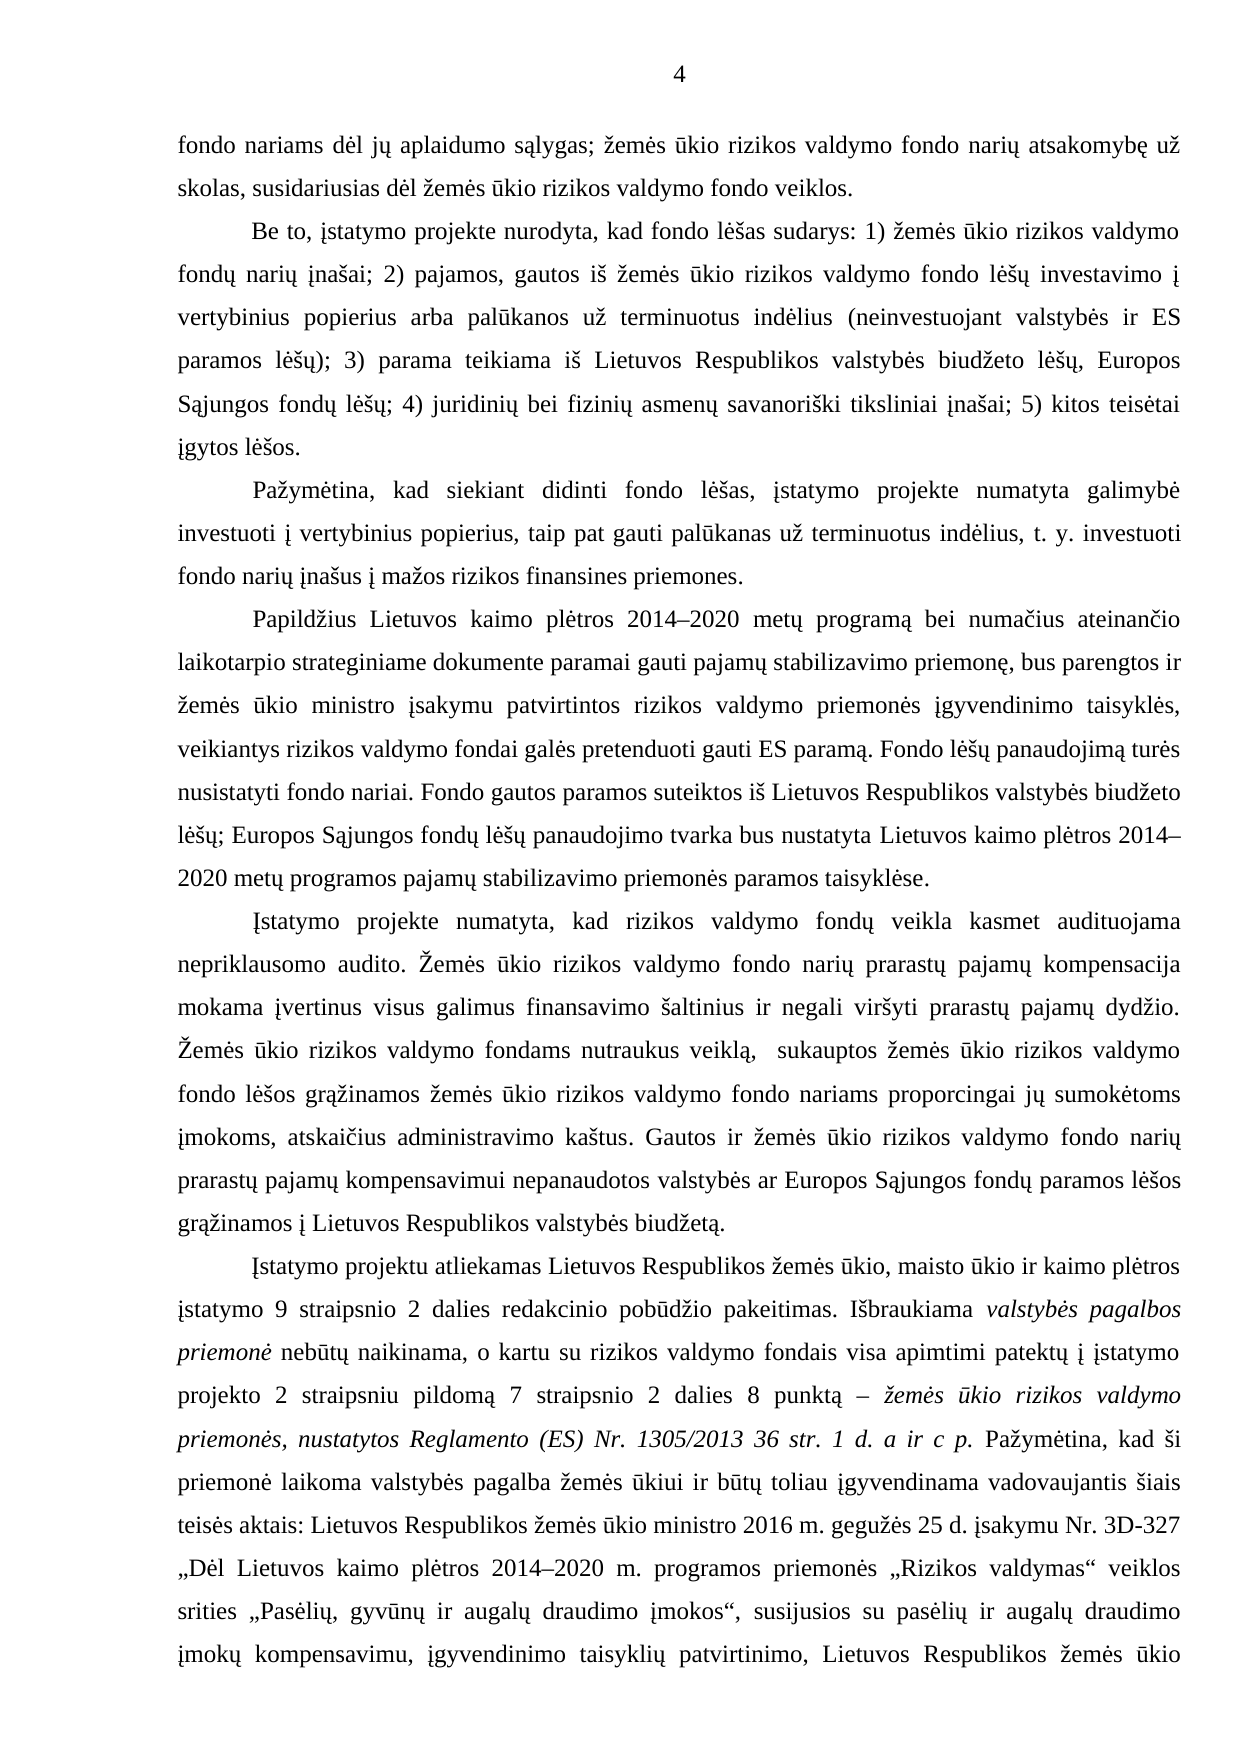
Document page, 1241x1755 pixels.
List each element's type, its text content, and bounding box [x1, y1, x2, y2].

text Įstatymo projekte numatyta, kad rizikos valdymo fondų veikla kasmet audituojama nepriklausomo audito. Žemės ūkio rizikos valdymo fondo narių prarastų pajamų kompensacija mokama įvertinus visus galimus finansavimo šaltinius ir negali viršyti prarastų pajamų dydžio. Žemės ūkio rizikos valdymo fondams nutraukus veiklą, sukauptos žemės ūkio rizikos valdymo fondo lėšos grąžinamos žemės ūkio rizikos valdymo fondo nariams proporcingai jų sumokėtoms įmokoms, atskaičius administravimo kaštus. Gautos ir žemės ūkio rizikos valdymo fondo narių prarastų pajamų kompensavimui nepanaudotos valstybės ar Europos Sąjungos fondų paramos lėšos grąžinamos į Lietuvos Respublikos valstybės biudžetą. [177, 906, 1181, 1237]
text Be to, įstatymo projekte nurodyta, kad fondo lėšas sudarys: 1) žemės ūkio rizikos valdymo fondų narių įnašai; 2) pajamos, gautos iš žemės ūkio rizikos valdymo fondo lėšų investavimo į vertybinius popierius arba palūkanos už terminuotus indėlius (neinvestuojant valstybės ir ES paramos lėšų); 3) parama teikiama iš Lietuvos Respublikos valstybės biudžeto lėšų, Europos Sąjungos fondų lėšų; 4) juridinių bei fizinių asmenų savanoriški tiksliniai įnašai; 5) kitos teisėtai įgytos lėšos. [177, 216, 1181, 461]
text Įstatymo projektu atliekamas Lietuvos Respublikos žemės ūkio, maisto ūkio ir kaimo plėtros įstatymo 9 straipsnio 2 dalies redakcinio pobūdžio pakeitimas. Išbraukiama valstybės pagalbos priemonė nebūtų naikinama, o kartu su rizikos valdymo fondais visa apimtimi patektų į įstatymo projekto 2 straipsniu pildomą 7 straipsnio 2 dalies 8 punktą – žemės ūkio rizikos valdymo priemonės, nustatytos Reglamento (ES) Nr. 1305/2013 36 str. 1 d. a ir c p. Pažymėtina, kad ši priemonė laikoma valstybės pagalba žemės ūkiui ir būtų toliau įgyvendinama vadovaujantis šiais teisės aktais: Lietuvos Respublikos žemės ūkio ministro 2016 m. gegužės 25 d. įsakymu Nr. 3D-327 „Dėl Lietuvos kaimo plėtros 2014–2020 m. programos priemonės „Rizikos valdymas“ veiklos srities „Pasėlių, gyvūnų ir augalų draudimo įmokos“, susijusios su pasėlių ir augalų draudimo įmokų kompensavimu, įgyvendinimo taisyklių patvirtinimo, Lietuvos Respublikos žemės ūkio [177, 1251, 1181, 1668]
text fondo nariams dėl jų aplaidumo sąlygas; žemės ūkio rizikos valdymo fondo narių atsakomybę už skolas, susidariusias dėl žemės ūkio rizikos valdymo fondo veiklos. [177, 130, 1181, 202]
text Papildžius Lietuvos kaimo plėtros 2014–2020 metų programą bei numačius ateinančio laikotarpio strateginiame dokumente paramai gauti pajamų stabilizavimo priemonę, bus parengtos ir žemės ūkio ministro įsakymu patvirtintos rizikos valdymo priemonės įgyvendinimo taisyklės, veikiantys rizikos valdymo fondai galės pretenduoti gauti ES paramą. Fondo lėšų panaudojimą turės nusistatyti fondo nariai. Fondo gautos paramos suteiktos iš Lietuvos Respublikos valstybės biudžeto lėšų; Europos Sąjungos fondų lėšų panaudojimo tvarka bus nustatyta Lietuvos kaimo plėtros 2014–2020 metų programos pajamų stabilizavimo priemonės paramos taisyklėse. [177, 604, 1181, 892]
text Pažymėtina, kad siekiant didinti fondo lėšas, įstatymo projekte numatyta galimybė investuoti į vertybinius popierius, taip pat gauti palūkanas už terminuotus indėlius, t. y. investuoti fondo narių įnašus į mažos rizikos finansines priemones. [177, 475, 1181, 590]
